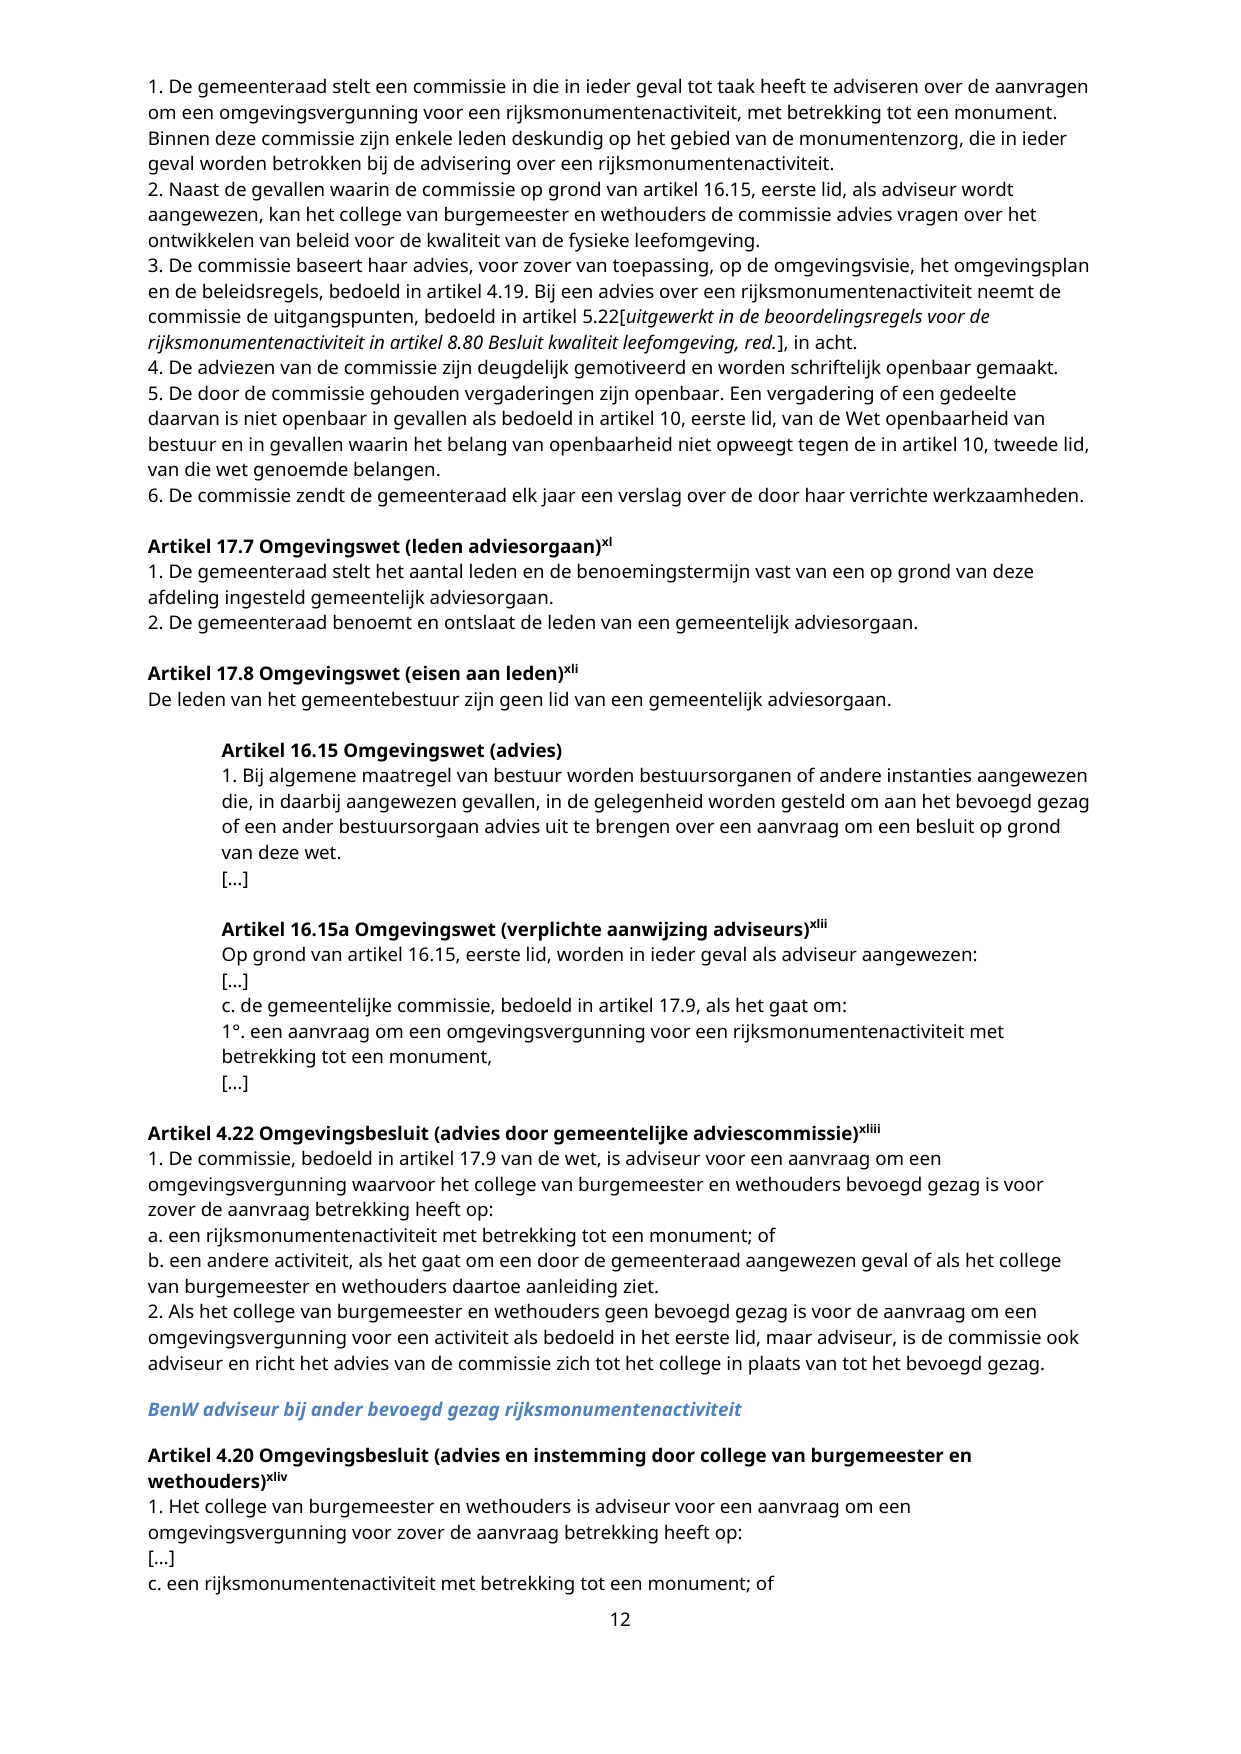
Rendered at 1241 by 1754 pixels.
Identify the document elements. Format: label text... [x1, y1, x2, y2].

text b. een andere activiteit, als het gaat om een door de gemeenteraad aangewezen geval of als het college van burgemeester en wethouders daartoe aanleiding ziet. [148, 1248, 1093, 1299]
text 1. De gemeenteraad stelt een commissie in die in ieder geval tot taak heeft te adviseren over de aanvragen om een omgevingsvergunning voor een rijksmonumentenactiviteit, met betrekking tot een monument. Binnen deze commissie zijn enkele leden deskundig op het gebied van de monumentenzorg, die in ieder geval worden betrokken bij de advisering over een rijksmonumentenactiviteit. [148, 74, 1093, 176]
text 2. De gemeenteraad benoemt en ontslaat de leden van een gemeentelijk adviesorgaan. [148, 610, 1093, 635]
subtitle BenW adviseur bij ander bevoegd gezag rijksmonumentenactiviteit [148, 1396, 1093, 1422]
text 2. Als het college van burgemeester en wethouders geen bevoegd gezag is voor de aanvraag om een omgevingsvergunning voor een activiteit als bedoeld in het eerste lid, maar adviseur, is de commissie ook adviseur en richt het advies van de commissie zich tot het college in plaats van tot het bevoegd gezag. [148, 1299, 1093, 1375]
text Op grond van artikel 16.15, eerste lid, worden in ieder geval als adviseur aangewezen: […] c. de gemeentelijke commissie, bedoeld in artikel 17.9, als het gaat om: 1°. een aanvraag om een omgevingsvergunning voor een rijksmonumentenactiviteit met betrekking tot een monument, [221, 941, 1093, 1069]
text 1. De commissie, bedoeld in artikel 17.9 van de wet, is adviseur voor een aanvraag om een omgevingsvergunning waarvoor het college van burgemeester en wethouders bevoegd gezag is voor zover de aanvraag betrekking heeft op: [148, 1146, 1093, 1222]
text 1. Het college van burgemeester en wethouders is adviseur voor een aanvraag om een omgevingsvergunning voor zover de aanvraag betrekking heeft op: [148, 1493, 1093, 1544]
text 6. De commissie zendt de gemeenteraad elk jaar een verslag over de door haar verrichte werkzaamheden. [148, 482, 1093, 508]
text Artikel 16.15a Omgevingswet (verplichte aanwijzing adviseurs) [221, 916, 1093, 941]
text Artikel 17.8 Omgevingswet (eisen aan leden) [148, 661, 1093, 686]
text c. een rijksmonumentenactiviteit met betrekking tot een monument; of [148, 1570, 1093, 1596]
text […] [221, 865, 1093, 890]
text 1. Bij algemene maatregel van bestuur worden bestuursorganen of andere instanties aangewezen die, in daarbij aangewezen gevallen, in de gelegenheid worden gesteld om aan het bevoegd gezag of een ander bestuursorgaan advies uit te brengen over een aanvraag om een besluit op grond van deze wet. [221, 763, 1093, 865]
text Artikel 4.22 Omgevingsbesluit (advies door gemeentelijke adviescommissie) [148, 1120, 1093, 1146]
text 5. De door de commissie gehouden vergaderingen zijn openbaar. Een vergadering of een gedeelte daarvan is niet openbaar in gevallen als bedoeld in artikel 10, eerste lid, van de Wet openbaarheid van bestuur en in gevallen waarin het belang van openbaarheid niet opweegt tegen de in artikel 10, tweede lid, van die wet genoemde belangen. [148, 380, 1093, 482]
text a. een rijksmonumentenactiviteit met betrekking tot een monument; of [148, 1222, 1093, 1248]
text De leden van het gemeentebestuur zijn geen lid van een gemeentelijk adviesorgaan. [148, 686, 1093, 712]
text […] [148, 1544, 1093, 1570]
text 2. Naast de gevallen waarin de commissie op grond van artikel 16.15, eerste lid, als adviseur wordt aangewezen, kan het college van burgemeester en wethouders de commissie advies vragen over het ontwikkelen van beleid voor de kwaliteit van de fysieke leefomgeving. [148, 176, 1093, 252]
text 3. De commissie baseert haar advies, voor zover van toepassing, op de omgevingsvisie, het omgevingsplan en de beleidsregels, bedoeld in artikel 4.19. Bij een advies over een rijksmonumentenactiviteit neemt de commissie de uitgangspunten, bedoeld in artikel 5.22[uitgewerkt in de beoordelingsregels voor de rijksmonumentenactiviteit in artikel 8.80 Besluit kwaliteit leefomgeving, red.], in acht. [148, 252, 1093, 354]
text 4. De adviezen van de commissie zijn deugdelijk gemotiveerd en worden schriftelijk openbaar gemaakt. [148, 354, 1093, 380]
text […] [221, 1069, 1093, 1094]
text Artikel 17.7 Omgevingswet (leden adviesorgaan) [148, 533, 1093, 559]
text 1. De gemeenteraad stelt het aantal leden en de benoemingstermijn vast van een op grond van deze afdeling ingesteld gemeentelijk adviesorgaan. [148, 559, 1093, 610]
text Artikel 16.15 Omgevingswet (advies) [221, 737, 1093, 763]
text Artikel 4.20 Omgevingsbesluit (advies en instemming door college van burgemeester en wethouders) [148, 1442, 1093, 1493]
